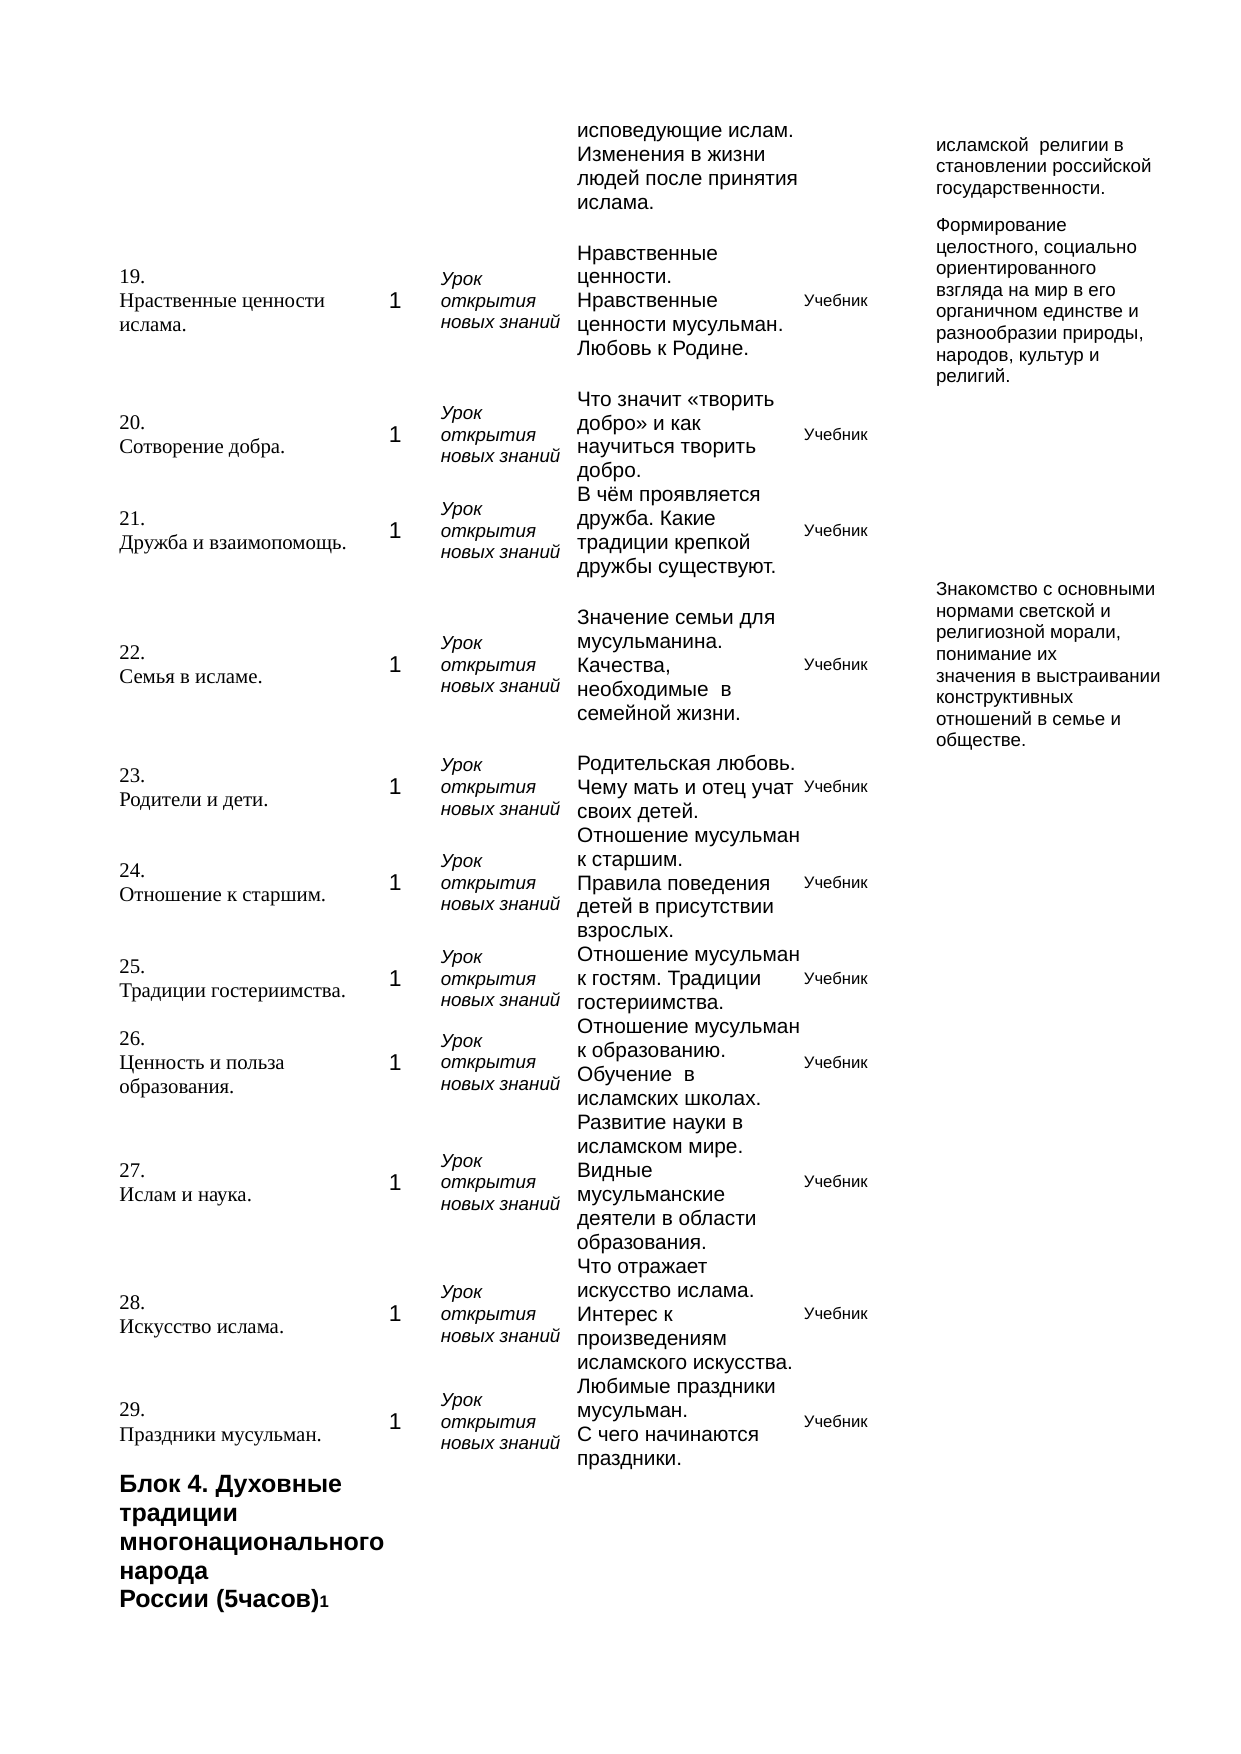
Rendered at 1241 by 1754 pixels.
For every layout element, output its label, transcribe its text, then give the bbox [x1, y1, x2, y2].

table_cell Урок открытия новых знаний [440, 823, 576, 942]
table_cell 1 [388, 1254, 439, 1373]
table_cell 26. Ценность и польза образования. [118, 1014, 387, 1110]
table_cell [388, 118, 439, 214]
table_cell Учебник [803, 214, 935, 386]
table_cell Учебник [803, 751, 935, 822]
table_cell Что значит «творить добро» и как научиться творить добро. [576, 386, 803, 482]
table_cell Урок открытия новых знаний [440, 751, 576, 822]
table_cell 1 [388, 823, 439, 942]
table_cell Учебник [803, 942, 935, 1014]
table_cell 28. Искусство ислама. [118, 1254, 387, 1373]
table_cell 1 [388, 1374, 439, 1469]
table_cell [935, 482, 1164, 578]
table_cell [1165, 1469, 1240, 1613]
table_cell 1 [388, 942, 439, 1014]
table_cell 25. Традиции гостериимства. [118, 942, 387, 1014]
table_cell 24. Отношение к старшим. [118, 823, 387, 942]
table_cell 27. Ислам и наука. [118, 1110, 387, 1254]
table_cell [935, 1254, 1164, 1373]
table_cell Урок открытия новых знаний [440, 942, 576, 1014]
table_cell Учебник [803, 823, 935, 942]
table_cell 1 [388, 578, 439, 751]
table_cell Блок 4. Духовные традиции многонационального народа России (5часов)1 [118, 1469, 387, 1613]
table_cell [803, 1469, 935, 1613]
table_cell [803, 118, 935, 214]
table_cell 1 [388, 214, 439, 386]
table_cell Учебник [803, 1374, 935, 1469]
table_cell [576, 1469, 803, 1613]
table_cell 1 [388, 386, 439, 482]
table_cell Любимые праздники мусульман. С чего начинаются праздники. [576, 1374, 803, 1469]
table_cell [935, 386, 1164, 482]
table_cell [118, 118, 387, 214]
table_cell Учебник [803, 482, 935, 578]
table_cell [935, 751, 1164, 822]
table_cell [1165, 751, 1240, 822]
table_cell Учебник [803, 1014, 935, 1110]
table_cell Урок открытия новых знаний [440, 1014, 576, 1110]
table_cell 1 [388, 751, 439, 822]
table_cell Значение семьи для мусульманина. Качества, необходимые в семейной жизни. [576, 578, 803, 751]
table_cell 23. Родители и дети. [118, 751, 387, 822]
table_cell Учебник [803, 578, 935, 751]
table_cell 20. Сотворение добра. [118, 386, 387, 482]
table_cell 29. Праздники мусульман. [118, 1374, 387, 1469]
table_cell Урок открытия новых знаний [440, 386, 576, 482]
table_cell [935, 1110, 1164, 1254]
table_cell 22. Семья в исламе. [118, 578, 387, 751]
table_cell [1165, 214, 1240, 386]
table_cell Урок открытия новых знаний [440, 214, 576, 386]
table_cell Урок открытия новых знаний [440, 578, 576, 751]
table_cell [1165, 386, 1240, 482]
table_cell Урок открытия новых знаний [440, 1254, 576, 1373]
table_cell Что отражает искусство ислама. Интерес к произведениям исламского искусства. [576, 1254, 803, 1373]
table_cell [1165, 1110, 1240, 1254]
table_cell 1 [388, 1110, 439, 1254]
table_cell В чём проявляется дружба. Какие традиции крепкой дружбы существуют. [576, 482, 803, 578]
table_cell Урок открытия новых знаний [440, 1374, 576, 1469]
table_cell Учебник [803, 1254, 935, 1373]
table_cell [935, 823, 1164, 942]
table_cell [935, 942, 1164, 1014]
table_cell Урок открытия новых знаний [440, 482, 576, 578]
table_cell 21. Дружба и взаимопомощь. [118, 482, 387, 578]
table_cell [1165, 482, 1240, 578]
table_cell [1165, 942, 1240, 1014]
table_cell Родительская любовь. Чему мать и отец учат своих детей. [576, 751, 803, 822]
table_cell Развитие науки в исламском мире. Видные мусульманские деятели в области образования. [576, 1110, 803, 1254]
table_cell 1 [388, 482, 439, 578]
table_cell [1165, 1374, 1240, 1469]
table_cell [1165, 1254, 1240, 1373]
table_cell Отношение мусульман к старшим. Правила поведения детей в присутствии взрослых. [576, 823, 803, 942]
table_cell Нравственные ценности. Нравственные ценности мусульман. Любовь к Родине. [576, 214, 803, 386]
table_cell [1165, 118, 1240, 214]
table_cell [935, 1014, 1164, 1110]
table_cell [1165, 578, 1240, 751]
table_cell 1 [388, 1014, 439, 1110]
table_cell [1165, 1014, 1240, 1110]
table_cell Учебник [803, 386, 935, 482]
table_cell Знакомство с основными нормами светской и религиозной морали, понимание их значения в выстраивании конструктивных отношений в семье и обществе. [935, 578, 1164, 751]
table_cell [440, 118, 576, 214]
table_cell исповедующие ислам. Изменения в жизни людей после принятия ислама. [576, 118, 803, 214]
table_cell [388, 1469, 439, 1613]
table_cell Формирование целостного, социально ориентированного взгляда на мир в его органичном единстве и разнообразии природы, народов, культур и религий. [935, 214, 1164, 386]
table_cell 19. Нраственные ценности ислама. [118, 214, 387, 386]
table_cell исламской религии в становлении российской государственности. [935, 118, 1164, 214]
table_cell [440, 1469, 576, 1613]
table_cell [935, 1374, 1164, 1469]
table_cell [1165, 823, 1240, 942]
table_cell Урок открытия новых знаний [440, 1110, 576, 1254]
table_cell Учебник [803, 1110, 935, 1254]
table_cell Отношение мусульман к гостям. Традиции гостериимства. [576, 942, 803, 1014]
table_cell Отношение мусульман к образованию. Обучение в исламских школах. [576, 1014, 803, 1110]
table_cell [935, 1469, 1164, 1613]
